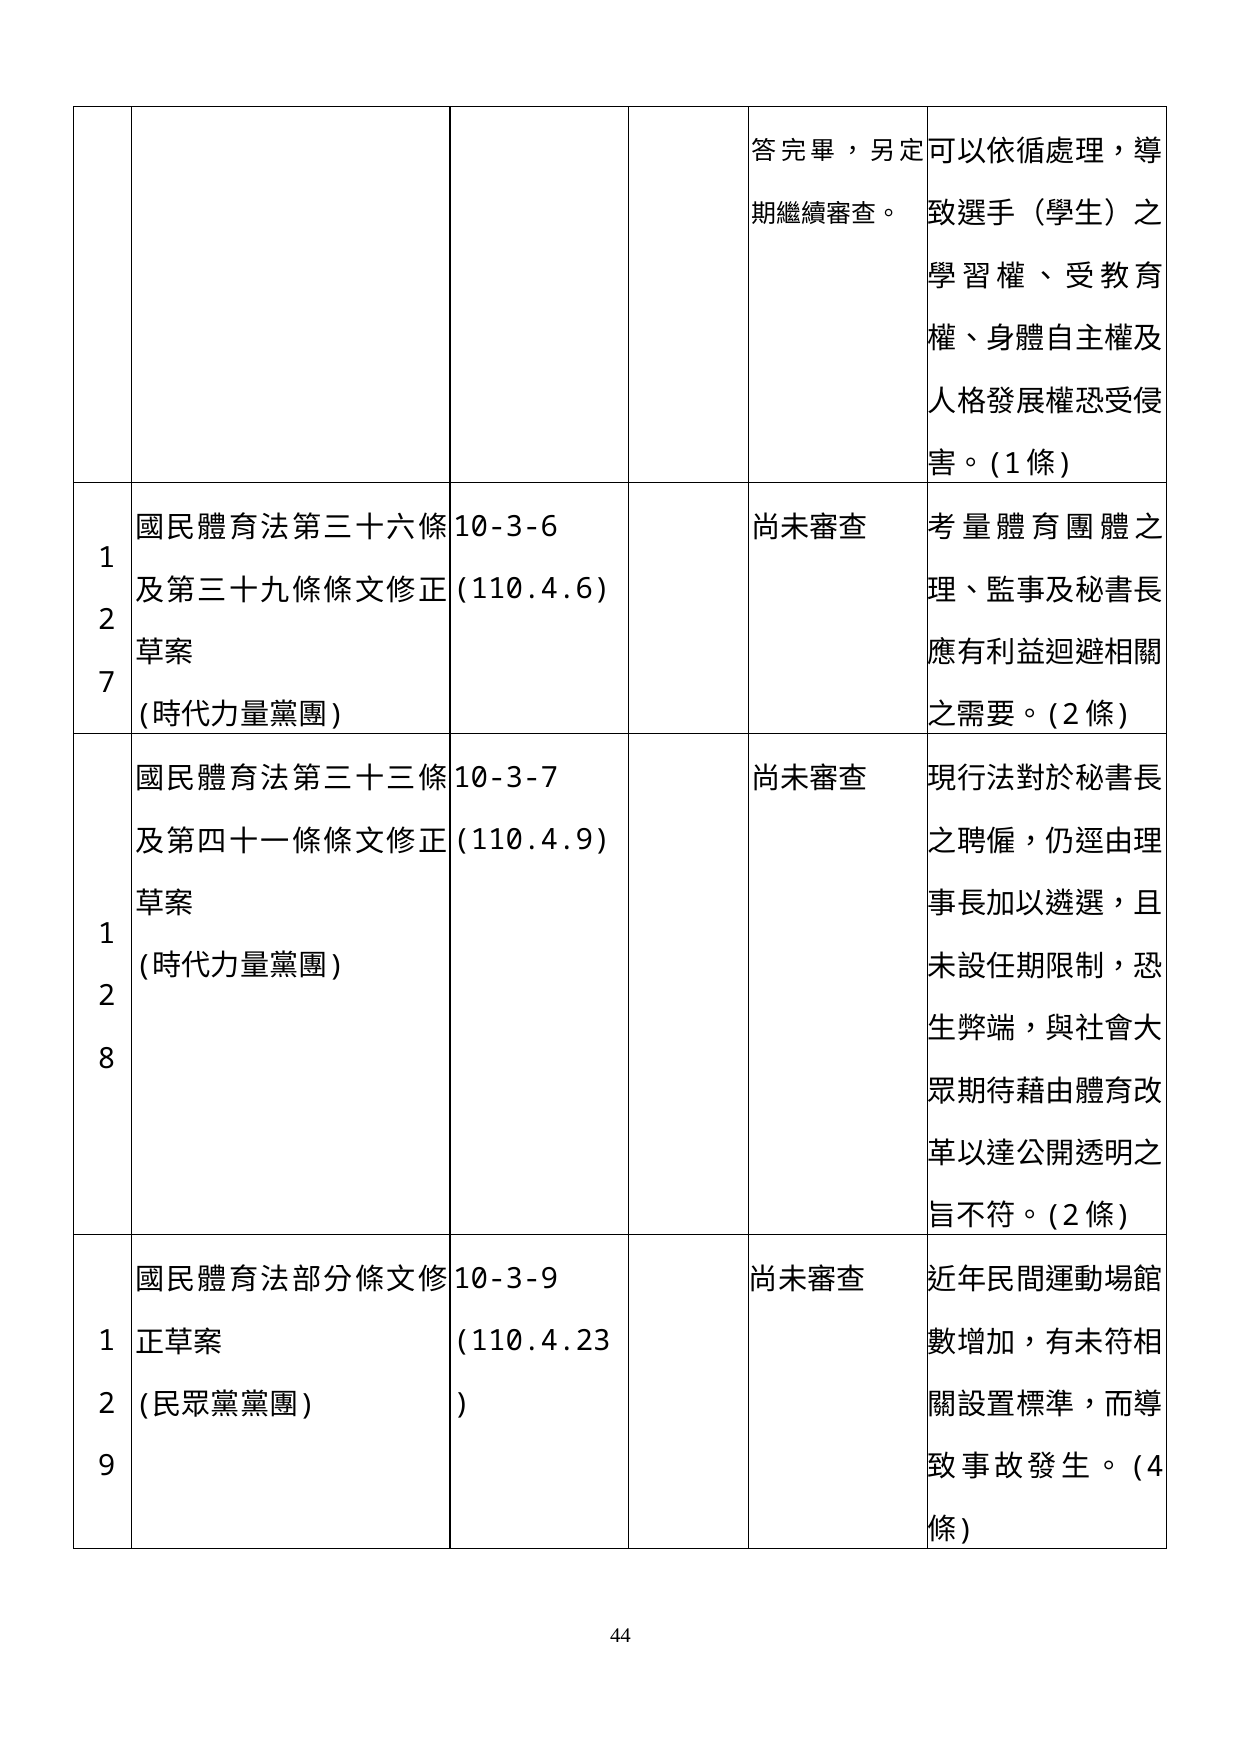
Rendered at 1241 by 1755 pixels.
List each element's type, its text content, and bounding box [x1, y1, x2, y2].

table_cell 國民體育法第三十三條及第四十一條條文修正草案 (時代力量黨團) [132, 734, 449, 1234]
table_cell [629, 1235, 748, 1548]
table_cell 尚未審查 [749, 1235, 927, 1548]
table_cell 10-3-7 (110.4.9) [451, 734, 628, 1234]
table_cell [451, 107, 628, 482]
table_cell [74, 107, 131, 482]
table_cell [629, 107, 748, 482]
table_cell 10-3-6 (110.4.6) [451, 483, 628, 733]
table_cell [629, 483, 748, 733]
table_cell 答完畢，另定期繼續審查。 [749, 107, 927, 482]
table_cell 10-3-9 (110.4.23) [451, 1235, 628, 1548]
table_cell 考量體育團體之理、監事及秘書長應有利益迴避相關之需要。(2條) [928, 483, 1166, 733]
table_cell 尚未審查 [749, 483, 927, 733]
table_cell 國民體育法部分條文修正草案 (民眾黨黨團) [132, 1235, 449, 1548]
table_cell 國民體育法第三十六條及第三十九條條文修正草案 (時代力量黨團) [132, 483, 449, 733]
table_cell 現行法對於秘書長之聘僱，仍逕由理事長加以遴選，且未設任期限制，恐生弊端，與社會大眾期待藉由體育改革以達公開透明之旨不符。(2條) [928, 734, 1166, 1234]
table_cell [74, 483, 131, 733]
table_cell [629, 734, 748, 1234]
table_cell 近年民間運動場館數增加，有未符相關設置標準，而導致事故發生。(4條) [928, 1235, 1166, 1548]
table_cell 可以依循處理，導致選手（學生）之學習權、受教育權、身體自主權及人格發展權恐受侵害。(1條) [928, 107, 1166, 482]
table_cell [74, 734, 131, 1234]
table_cell 尚未審查 [749, 734, 927, 1234]
table_cell [74, 1235, 131, 1548]
table_cell [132, 107, 449, 482]
